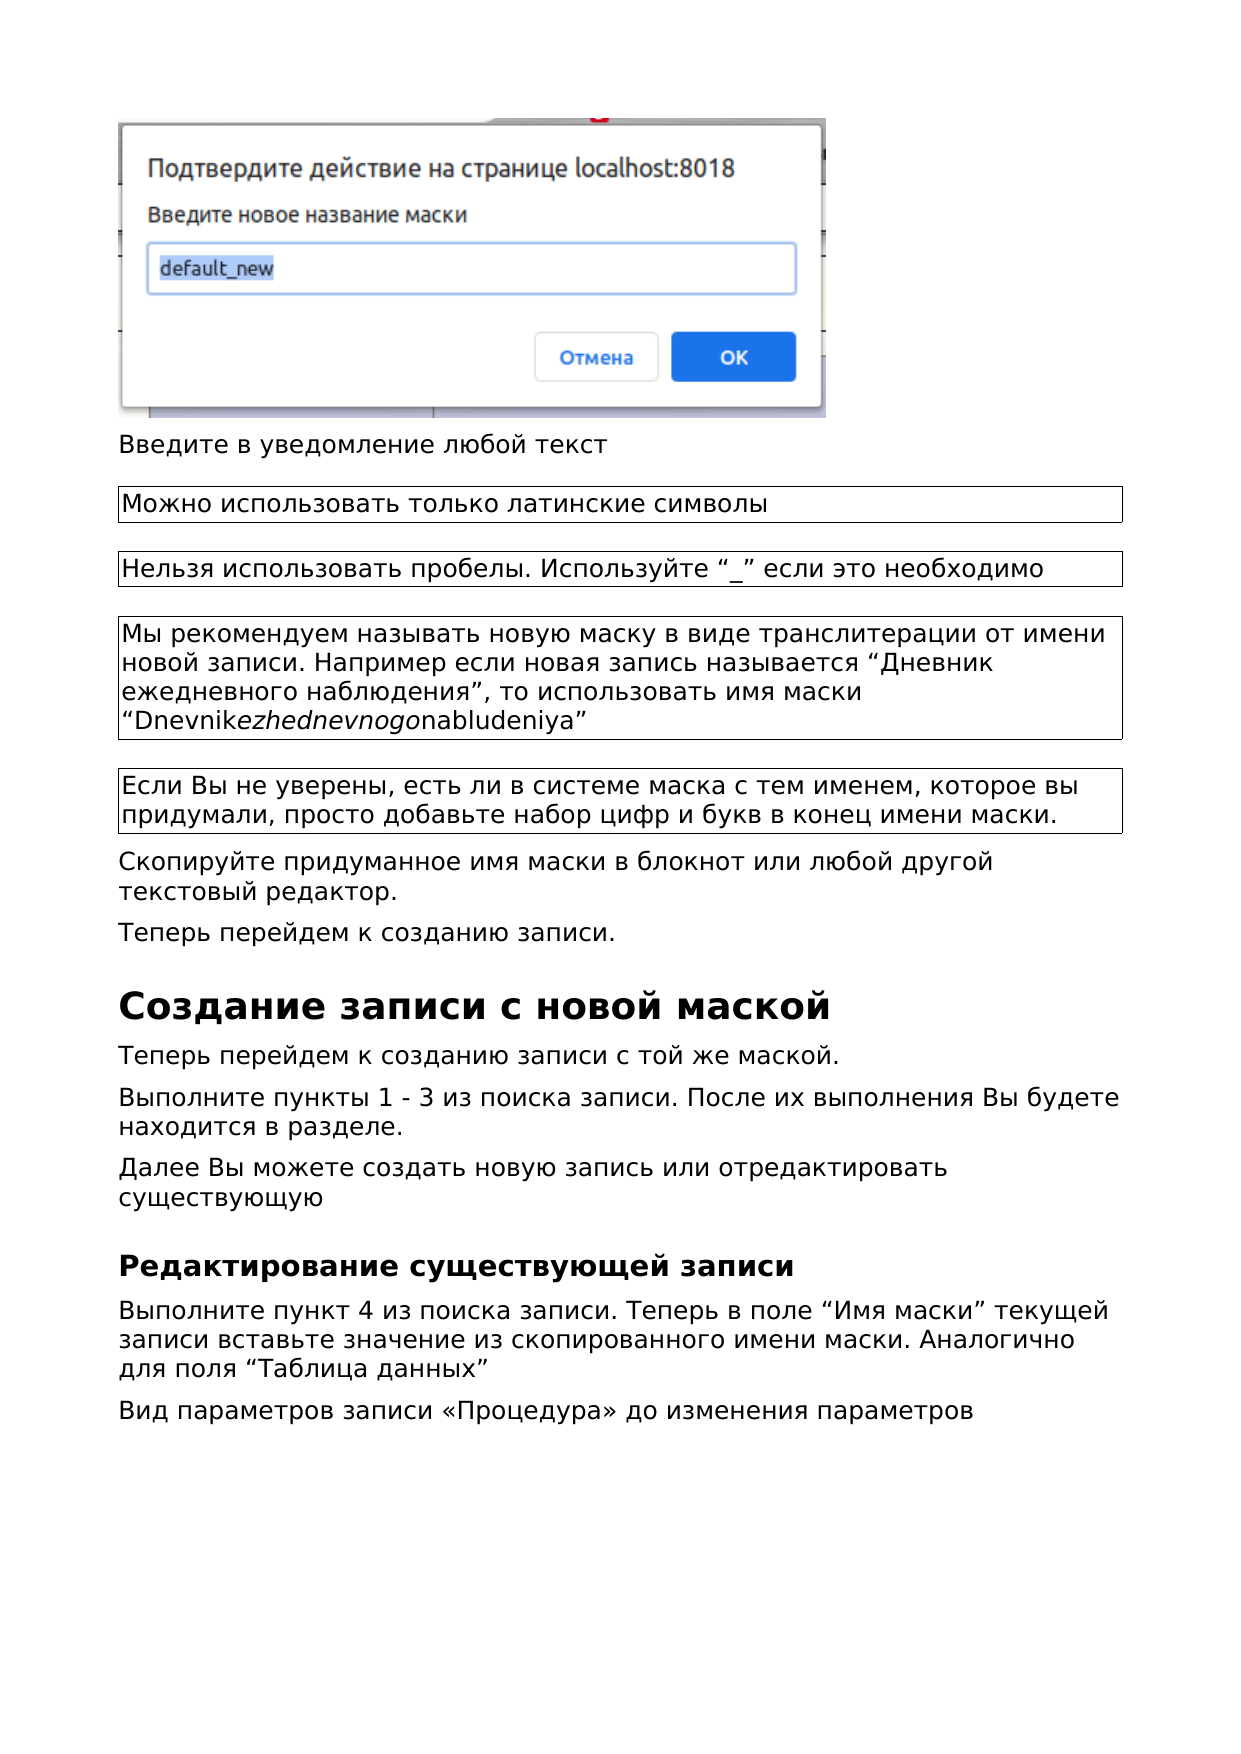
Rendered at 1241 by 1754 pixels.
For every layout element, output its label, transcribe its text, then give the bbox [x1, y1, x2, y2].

text Теперь перейдем к созданию записи. [118, 918, 1122, 947]
text Вид параметров записи «Процедура» до изменения параметров [118, 1396, 1122, 1425]
picture [118, 118, 826, 418]
subtitle Редактирование существующей записи [118, 1249, 1122, 1283]
text Далее Вы можете создать новую запись или отредактировать существующую [118, 1154, 1122, 1212]
text Введите в уведомление любой текст [118, 430, 1122, 459]
table_header Можно использовать только латинские символы [119, 487, 1122, 522]
text Выполните пункт 4 из поиска записи. Теперь в поле “Имя маски” текущей записи вставьте значение из скопированного имени маски. Аналогично для поля “Таблица данных” [118, 1296, 1122, 1383]
text Скопируйте придуманное имя маски в блокнот или любой другой текстовый редактор. [118, 847, 1122, 906]
table_header Мы рекомендуем называть новую маску в виде транслитерации от имени новой записи. Например если новая запись называется “Дневник ежедневного наблюдения”, то использовать имя маски “Dnevnikezhednevnogonabludeniya” [119, 617, 1122, 739]
table_header Если Вы не уверены, есть ли в системе маска с тем именем, которое вы придумали, просто добавьте набор цифр и букв в конец имени маски. [119, 769, 1122, 833]
text Выполните пункты 1 - 3 из поиска записи. После их выполнения Вы будете находится в разделе. [118, 1083, 1122, 1141]
subtitle Создание записи с новой маской [118, 985, 1122, 1029]
text Теперь перейдем к созданию записи с той же маской. [118, 1041, 1122, 1070]
table_header Нельзя использовать пробелы. Используйте “_” если это необходимо [119, 552, 1122, 586]
